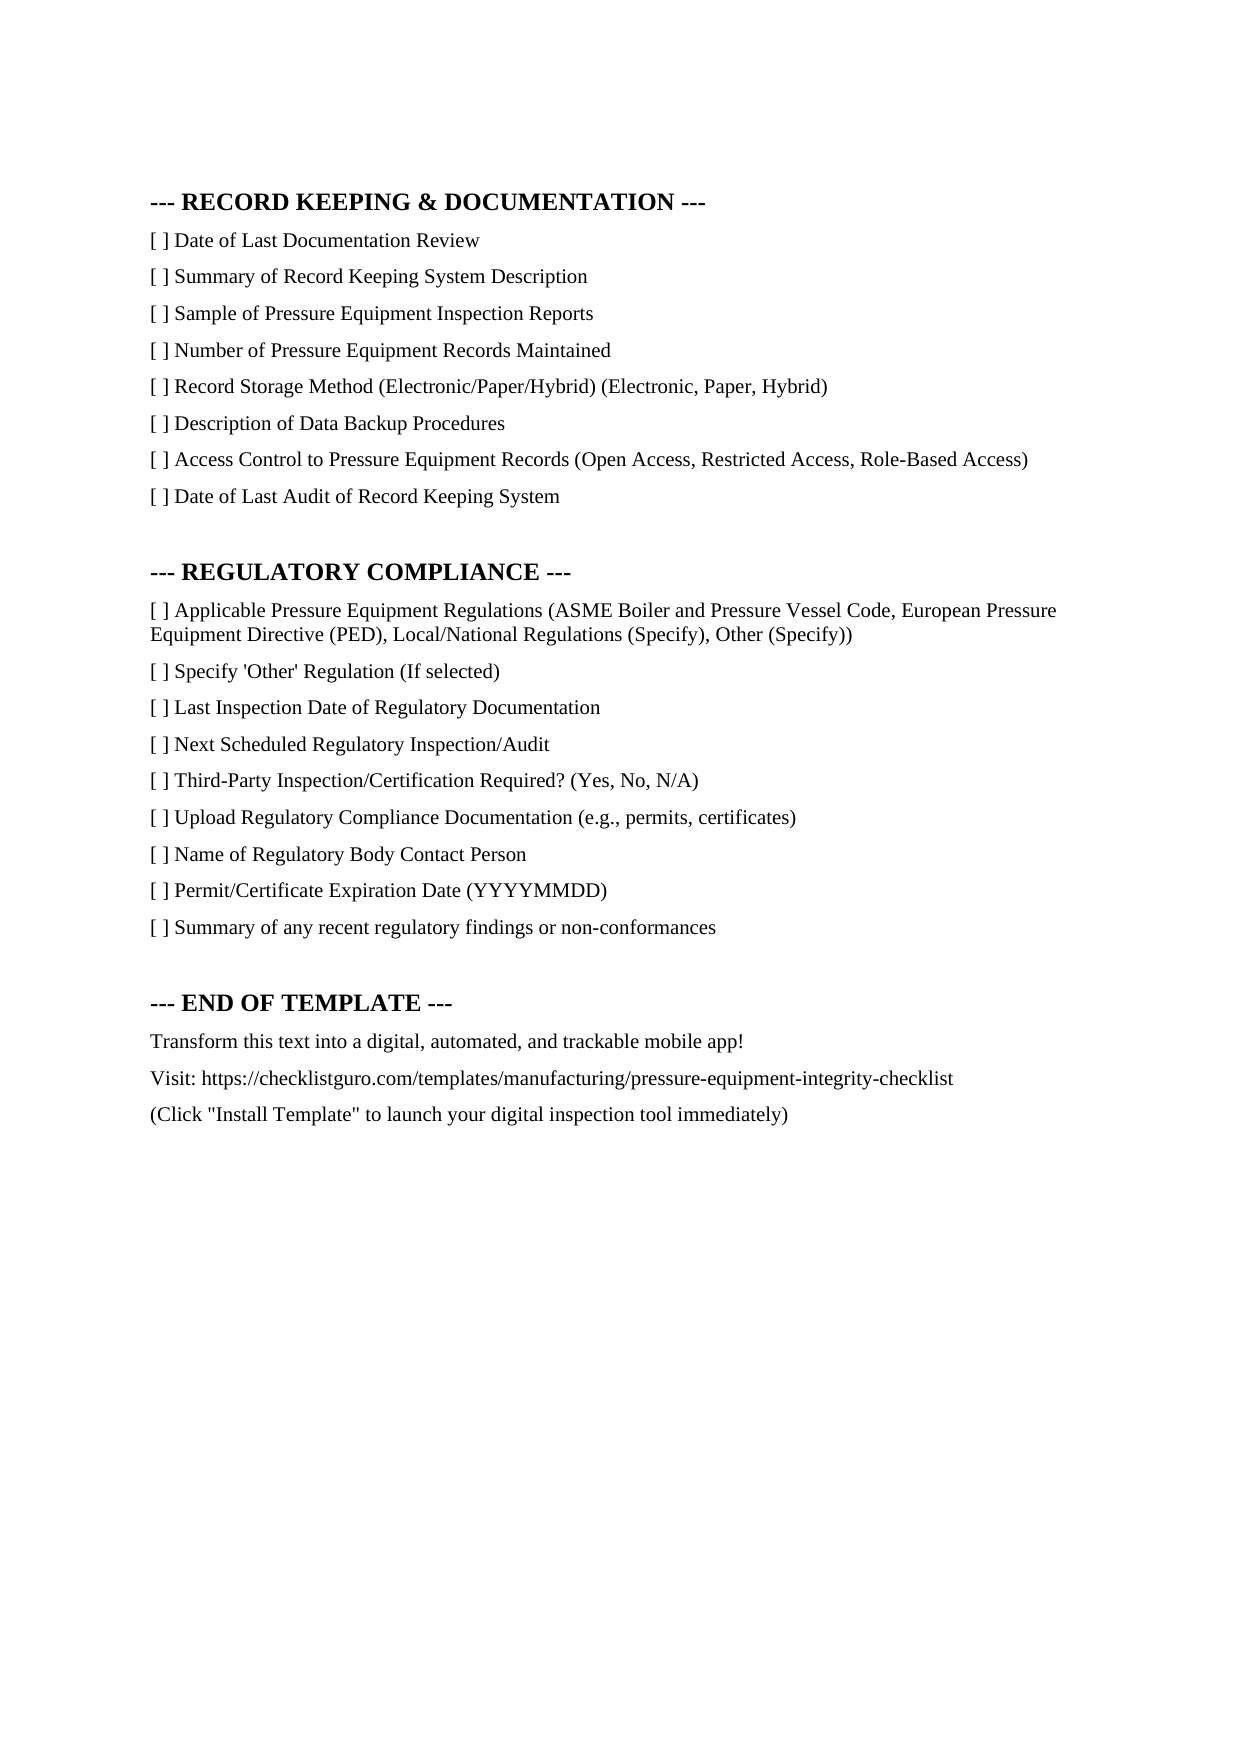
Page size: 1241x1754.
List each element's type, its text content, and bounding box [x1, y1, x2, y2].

text [ ] Date of Last Documentation Review [150, 228, 1090, 252]
text [ ] Applicable Pressure Equipment Regulations (ASME Boiler and Pressure Vessel Code, European Pressure Equipment Directive (PED), Local/National Regulations (Specify), Other (Specify)) [150, 598, 1090, 646]
text [ ] Summary of Record Keeping System Description [150, 264, 1090, 288]
text [ ] Permit/Certificate Expiration Date (YYYYMMDD) [150, 878, 1090, 902]
text --- RECORD KEEPING & DOCUMENTATION --- [150, 187, 1090, 215]
text [ ] Third-Party Inspection/Certification Required? (Yes, No, N/A) [150, 768, 1090, 792]
text Transform this text into a digital, automated, and trackable mobile app! [150, 1029, 1090, 1053]
text [ ] Summary of any recent regulatory findings or non-conformances [150, 915, 1090, 939]
text [ ] Record Storage Method (Electronic/Paper/Hybrid) (Electronic, Paper, Hybrid) [150, 374, 1090, 398]
text [ ] Date of Last Audit of Record Keeping System [150, 484, 1090, 508]
text (Click "Install Template" to launch your digital inspection tool immediately) [150, 1102, 1090, 1126]
text Visit: https://checklistguro.com/templates/manufacturing/pressure-equipment-integrity-checklist [150, 1066, 1090, 1090]
text [ ] Last Inspection Date of Regulatory Documentation [150, 695, 1090, 719]
text --- END OF TEMPLATE --- [150, 988, 1090, 1017]
text [ ] Description of Data Backup Procedures [150, 411, 1090, 435]
text [ ] Next Scheduled Regulatory Inspection/Audit [150, 732, 1090, 756]
text [ ] Access Control to Pressure Equipment Records (Open Access, Restricted Access, Role-Based Access) [150, 447, 1090, 471]
text [ ] Sample of Pressure Equipment Inspection Reports [150, 301, 1090, 325]
text [ ] Upload Regulatory Compliance Documentation (e.g., permits, certificates) [150, 805, 1090, 829]
text [ ] Number of Pressure Equipment Records Maintained [150, 337, 1090, 362]
text --- REGULATORY COMPLIANCE --- [150, 557, 1090, 586]
text [ ] Specify 'Other' Regulation (If selected) [150, 659, 1090, 683]
text [ ] Name of Regulatory Body Contact Person [150, 842, 1090, 866]
